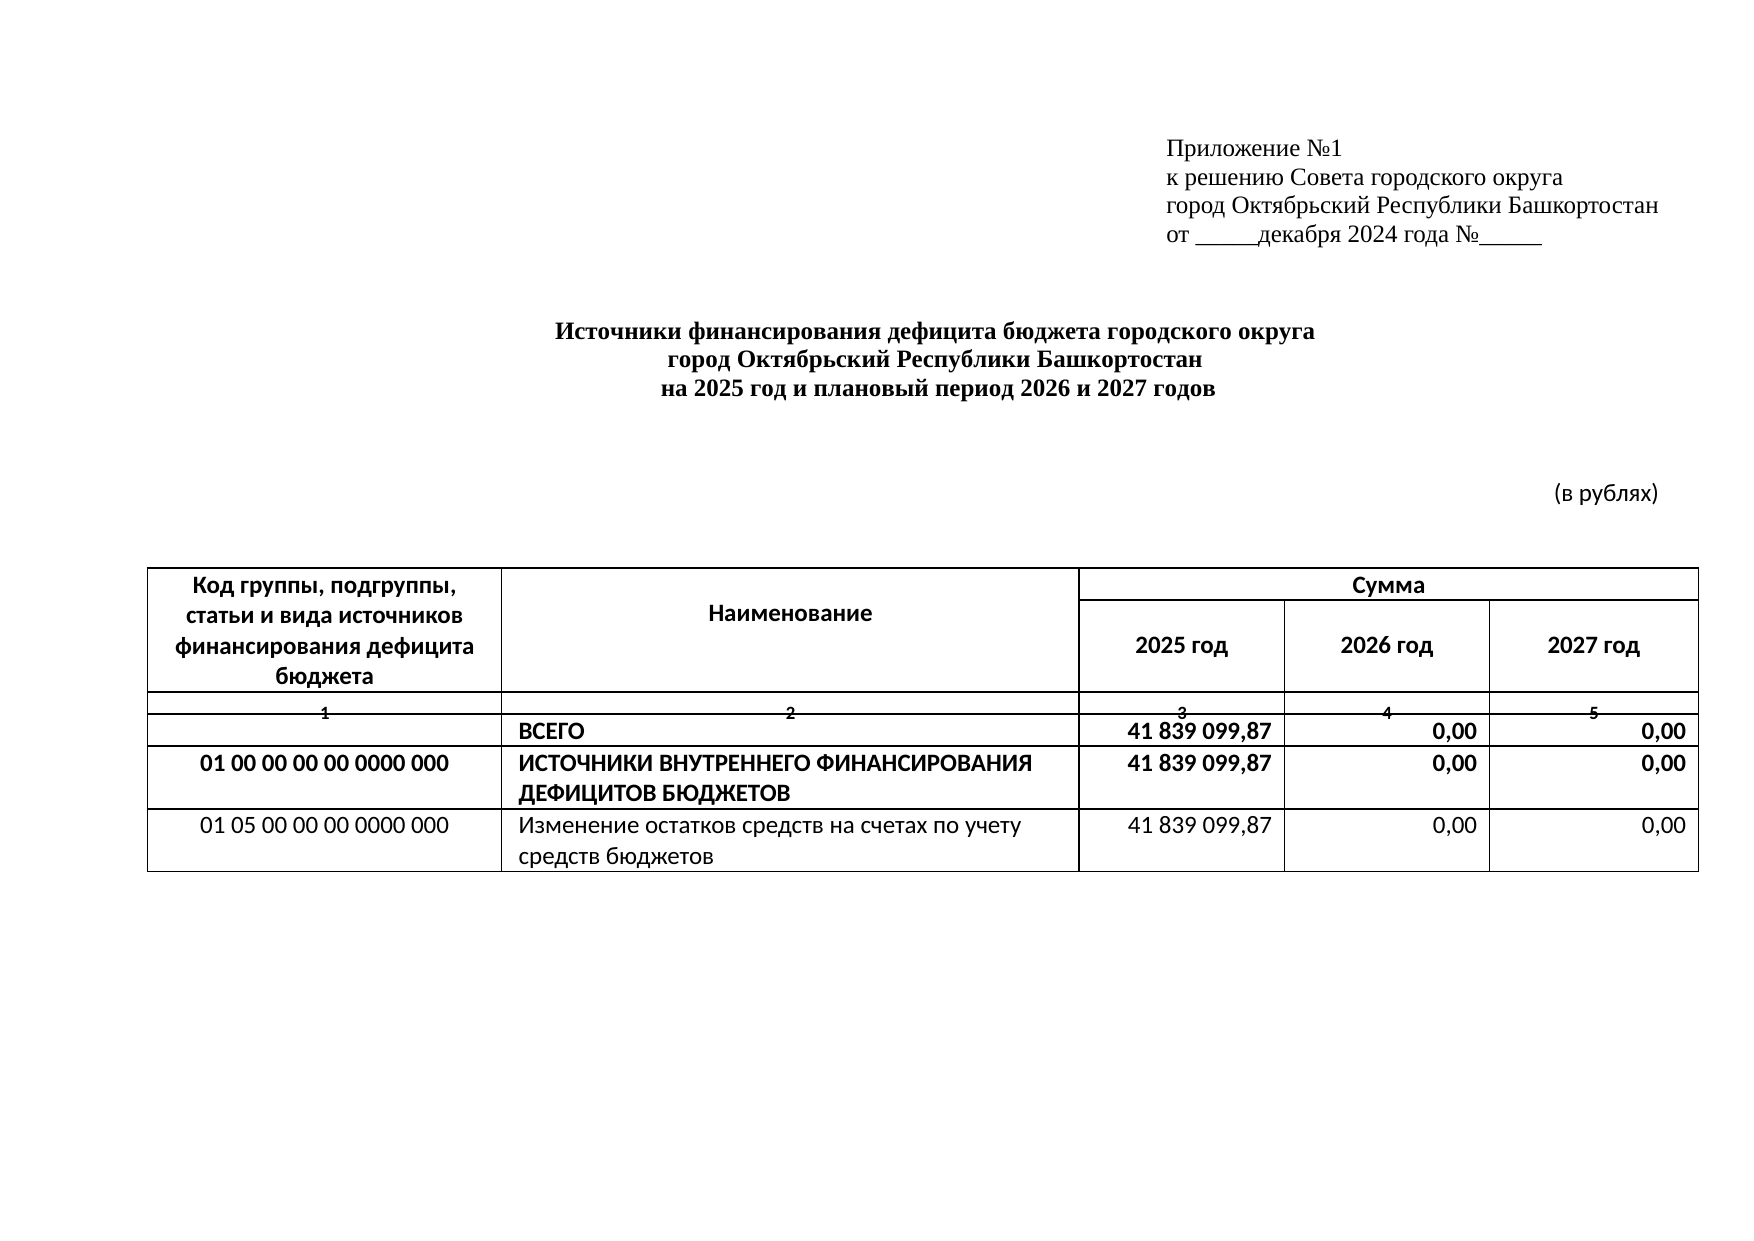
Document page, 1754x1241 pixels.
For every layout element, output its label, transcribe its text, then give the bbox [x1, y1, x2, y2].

table_cell Источники финансирования дефицита бюджета городского округа город Октябрьский Республики Башкортостан на 2025 год и плановый период 2026 и 2027 годов [192, 293, 1694, 454]
table_cell 41 839 099,87 [1080, 810, 1284, 871]
table_header 2025 год [1087, 629, 1276, 659]
table_cell [133, 599, 147, 691]
table_cell [148, 715, 501, 745]
table_header 2 [512, 701, 1069, 713]
table_header 3 [1086, 701, 1277, 713]
table_cell 0,00 [1490, 715, 1698, 745]
table_cell [1490, 601, 1698, 691]
table_header [861, 133, 1166, 292]
table_cell 0,00 [1285, 810, 1489, 871]
table_header 1 [170, 701, 479, 713]
table_cell [1690, 569, 1698, 599]
table_cell [1490, 693, 1698, 713]
table_cell 0,00 [1490, 810, 1698, 871]
table_header 4 [1291, 701, 1482, 713]
table_header 2027 год [1499, 629, 1688, 659]
table_cell 0,00 [1490, 747, 1698, 808]
table_cell [148, 569, 158, 691]
table_header 5 [1498, 701, 1689, 713]
table_cell 0,00 [1285, 715, 1489, 745]
table_cell [133, 745, 147, 808]
table_header [1694, 133, 1698, 292]
table_cell 41 839 099,87 [1080, 747, 1284, 808]
table_cell [502, 569, 1078, 691]
table_cell 0,00 [1285, 747, 1489, 808]
table_cell [1694, 454, 1698, 567]
table_cell (в рублях) [148, 454, 1669, 567]
table_header Сумма [1088, 569, 1690, 599]
table_cell Изменение остатков средств на счетах по учету средств бюджетов [502, 810, 1078, 871]
table_header Приложение №1 к решению Совета городского округа город Октябрьский Республики Башкортостан от _____декабря 2024 года №_____ [1166, 133, 1649, 292]
table_cell [1080, 601, 1284, 691]
table_cell ИСТОЧНИКИ ВНУТРЕННЕГО ФИНАНСИРОВАНИЯ ДЕФИЦИТОВ БЮДЖЕТОВ [502, 747, 1078, 808]
table_header Наименование [513, 597, 1068, 627]
table_cell [502, 693, 1078, 713]
table_cell [1285, 601, 1489, 691]
table_header 2026 год [1293, 629, 1481, 659]
table_cell [1694, 293, 1698, 454]
table_header Код группы, подгруппы, статьи и вида источников финансирования дефицита бюджета [158, 569, 491, 691]
table_cell 01 00 00 00 00 0000 000 [148, 747, 501, 808]
table_cell [1285, 693, 1489, 713]
table_cell [133, 691, 147, 713]
table_cell 01 05 00 00 00 0000 000 [148, 810, 501, 871]
table_cell [133, 808, 147, 871]
table_cell [133, 293, 192, 454]
table_cell 41 839 099,87 [1080, 715, 1284, 745]
table_cell [1669, 454, 1694, 567]
table_cell [133, 454, 147, 567]
table_header [1649, 133, 1694, 292]
table_cell [1080, 569, 1088, 599]
table_cell [148, 693, 501, 713]
table_cell [491, 569, 501, 691]
table_cell [133, 713, 147, 745]
table_cell [1080, 693, 1284, 713]
table_header [133, 133, 861, 292]
table_cell [133, 567, 147, 599]
table_cell ВСЕГО [502, 715, 1078, 745]
